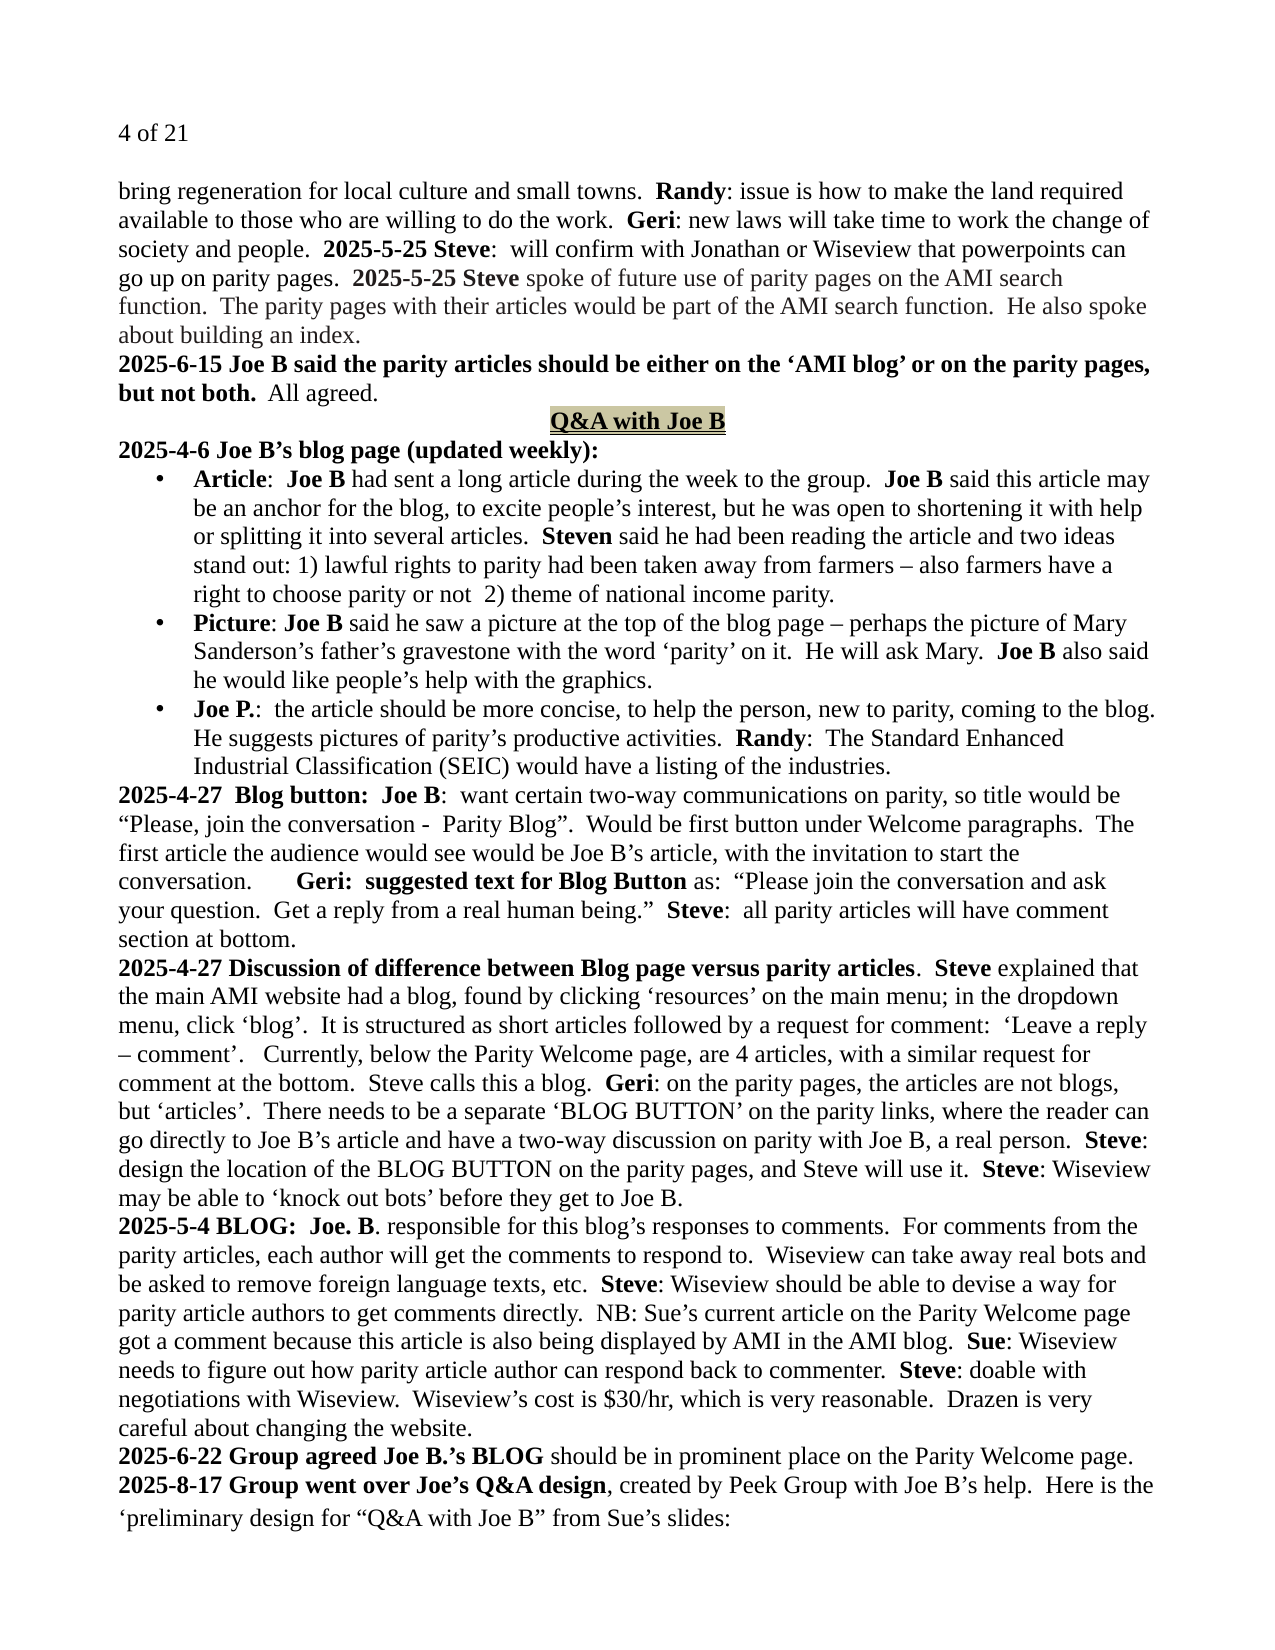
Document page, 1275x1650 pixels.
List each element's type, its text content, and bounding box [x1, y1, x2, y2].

list Picture: Joe B said he saw a picture at the top of the blog page – perhaps the picture of Mary Sanderson’s father’s gravestone with the word ‘parity’ on it. He will ask Mary. Joe B also said he would like people’s help with the graphics. [156, 608, 1157, 694]
text bring regeneration for local culture and small towns. Randy: issue is how to make the land required available to those who are willing to do the work. Geri: new laws will take time to work the change of society and people. 2025-5-25 Steve: will confirm with Jonathan or Wiseview that powerpoints can go up on parity pages. 2025-5-25 Steve spoke of future use of parity pages on the AMI search function. The parity pages with their articles would be part of the AMI search function. He also spoke about building an index. [118, 176, 1157, 349]
text 2025-4-27 Discussion of difference between Blog page versus parity articles. Steve explained that the main AMI website had a blog, found by clicking ‘resources’ on the main menu; in the dropdown menu, click ‘blog’. It is structured as short articles followed by a request for comment: ‘Leave a reply – comment’. Currently, below the Parity Welcome page, are 4 articles, with a similar request for comment at the bottom. Steve calls this a blog. Geri: on the parity pages, the articles are not blogs, but ‘articles’. There needs to be a separate ‘BLOG BUTTON’ on the parity links, where the reader can go directly to Joe B’s article and have a two-way discussion on parity with Joe B, a real person. Steve: design the location of the BLOG BUTTON on the parity pages, and Steve will use it. Steve: Wiseview may be able to ‘knock out bots’ before they get to Joe B. [118, 953, 1157, 1211]
text 2025-5-4 BLOG: Joe. B. responsible for this blog’s responses to comments. For comments from the parity articles, each author will get the comments to respond to. Wiseview can take away real bots and be asked to remove foreign language texts, etc. Steve: Wiseview should be able to devise a way for parity article authors to get comments directly. NB: Sue’s current article on the Parity Welcome page got a comment because this article is also being displayed by AMI in the AMI blog. Sue: Wiseview needs to figure out how parity article author can respond back to commenter. Steve: doable with negotiations with Wiseview. Wiseview’s cost is $30/hr, which is very reasonable. Drazen is very careful about changing the website. [118, 1211, 1157, 1441]
text 2025-6-15 Joe B said the parity articles should be either on the ‘AMI blog’ or on the parity pages, but not both. All agreed. [118, 349, 1157, 406]
text 2025-4-6 Joe B’s blog page (updated weekly): [118, 435, 1157, 464]
text 2025-4-27 Blog button: Joe B: want certain two-way communications on parity, so title would be “Please, join the conversation - Parity Blog”. Would be first button under Welcome paragraphs. The first article the audience would see would be Joe B’s article, with the invitation to start the conversation. Geri: suggested text for Blog Button as: “Please join the conversation and ask your question. Get a reply from a real human being.” Steve: all parity articles will have comment section at bottom. [118, 780, 1157, 953]
text 2025-6-22 Group agreed Joe B.’s BLOG should be in prominent place on the Parity Welcome page. [118, 1441, 1157, 1470]
list Joe P.: the article should be more concise, to help the person, new to parity, coming to the blog. He suggests pictures of parity’s productive activities. Randy: The Standard Enhanced Industrial Classification (SEIC) would have a listing of the industries. [156, 694, 1157, 780]
text Q&A with Joe B [118, 406, 1157, 435]
text 2025-8-17 Group went over Joe’s Q&A design, created by Peek Group with Joe B’s help. Here is the ‘preliminary design for “Q&A with Joe B” from Sue’s slides: [118, 1470, 1157, 1532]
list Article: Joe B had sent a long article during the week to the group. Joe B said this article may be an anchor for the blog, to excite people’s interest, but he was open to shortening it with help or splitting it into several articles. Steven said he had been reading the article and two ideas stand out: 1) lawful rights to parity had been taken away from farmers – also farmers have a right to choose parity or not 2) theme of national income parity. [156, 464, 1157, 608]
